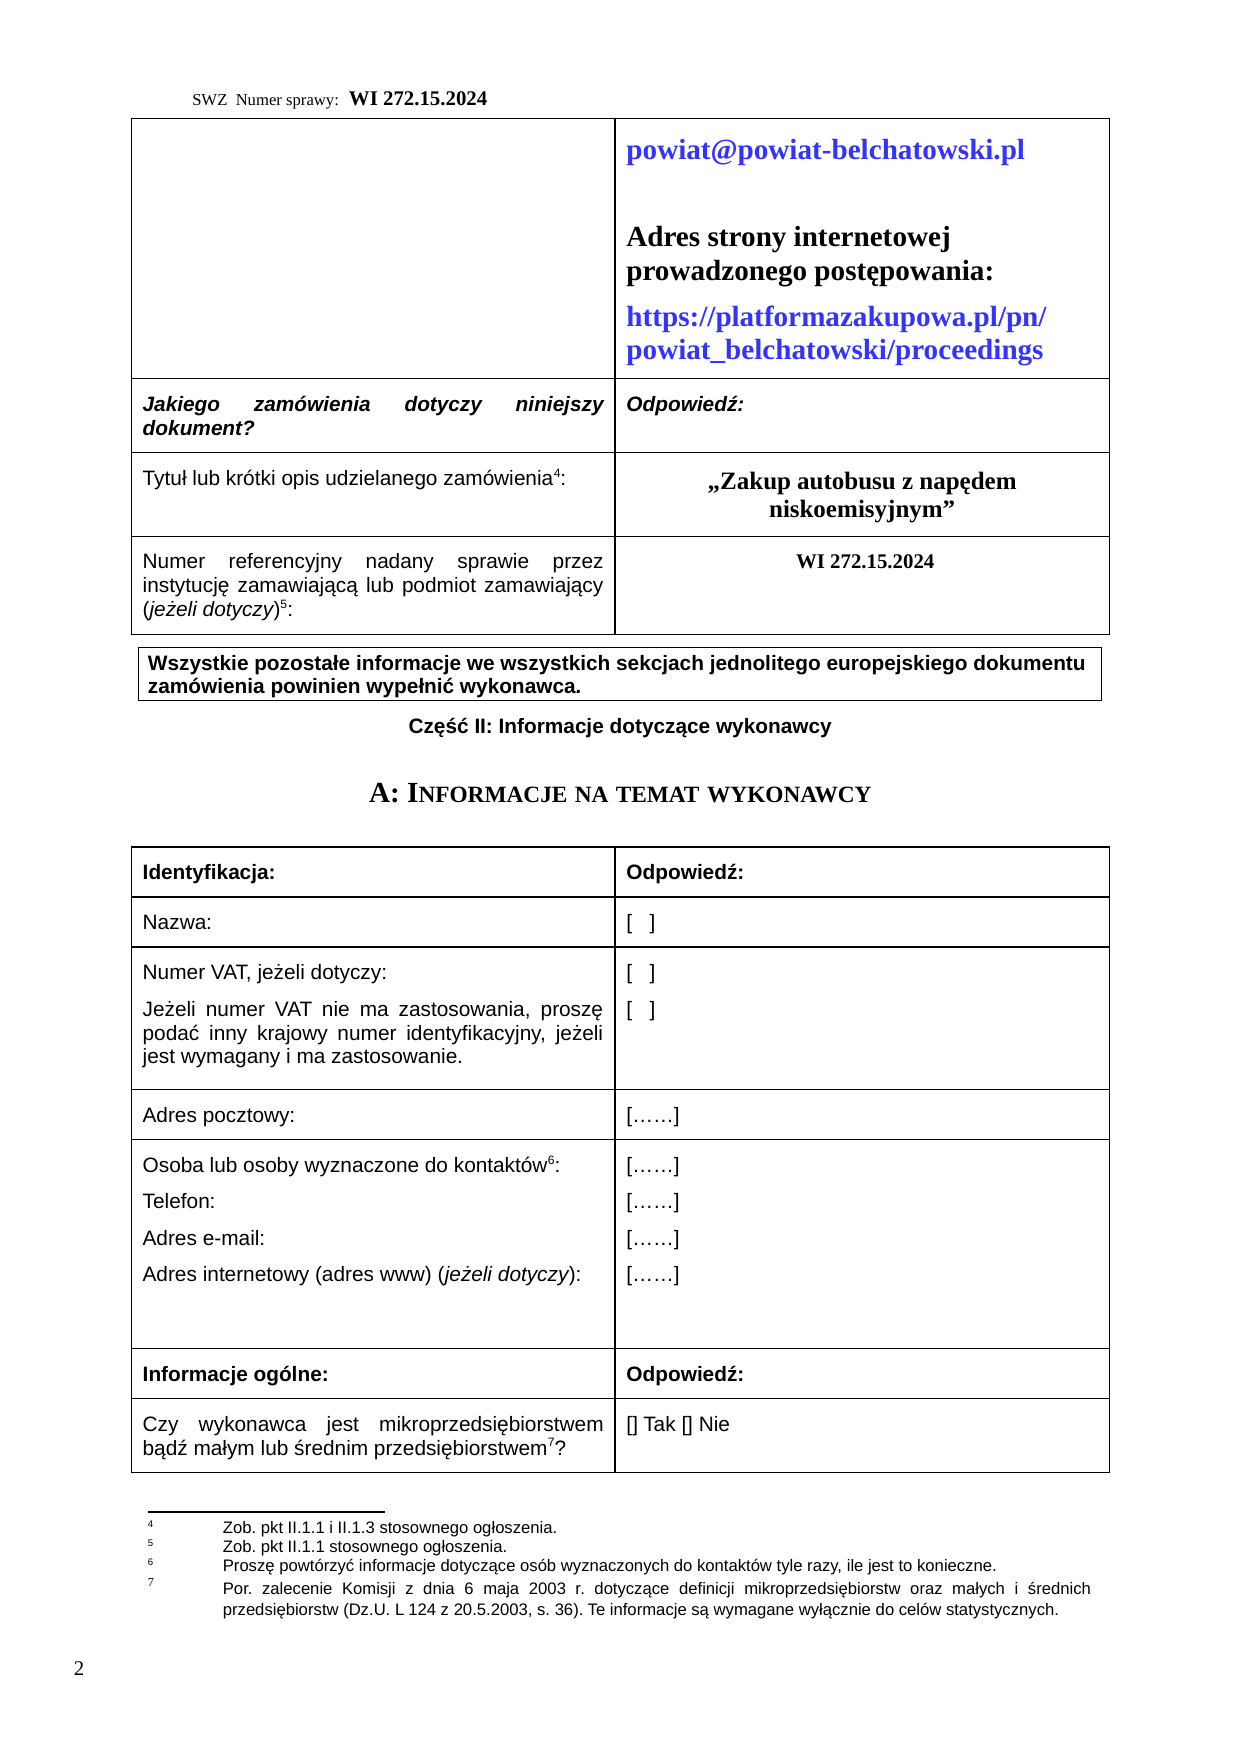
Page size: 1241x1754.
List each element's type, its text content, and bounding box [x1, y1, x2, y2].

table_cell Czy wykonawca jest mikroprzedsiębiorstwem bądź małym lub średnim przedsiębiorstwem? [132, 1399, 614, 1472]
table_header Odpowiedź: [616, 848, 1109, 896]
table_cell Odpowiedź: [616, 379, 1109, 452]
table_cell [ ] [ ] [616, 948, 1109, 1089]
title A: Informacje na temat wykonawcy [148, 775, 1093, 809]
table_cell powiat@powiat-belchatowski.pl Adres strony internetowej prowadzonego postępowania: https://platformazakupowa.pl/pn/powiat_belchatowski/proceedings [616, 119, 1109, 378]
table_cell Numer referencyjny nadany sprawie przez instytucję zamawiającą lub podmiot zamawiający (jeżeli dotyczy): [132, 537, 614, 634]
table_cell Informacje ogólne: [132, 1349, 614, 1398]
table_cell Tytuł lub krótki opis udzielanego zamówienia: [132, 453, 614, 536]
title Część II: Informacje dotyczące wykonawcy [148, 714, 1093, 738]
table_cell [……] [616, 1090, 1109, 1139]
table_cell WI 272.15.2024 [616, 537, 1109, 634]
table_header Identyfikacja: [132, 848, 614, 896]
text Wszystkie pozostałe informacje we wszystkich sekcjach jednolitego europejskiego dokumentu zamówienia powinien wypełnić wykonawca. [139, 648, 1101, 700]
table_cell [] Tak [] Nie [616, 1399, 1109, 1472]
table_cell Odpowiedź: [616, 1349, 1109, 1398]
table_cell Jakiego zamówienia dotyczy niniejszy dokument? [132, 379, 614, 452]
table_cell Osoba lub osoby wyznaczone do kontaktów: Telefon: Adres e-mail: Adres internetowy (adres www) (jeżeli dotyczy): [132, 1140, 614, 1348]
table_cell Adres pocztowy: [132, 1090, 614, 1139]
table_cell [132, 119, 614, 378]
table_cell Numer VAT, jeżeli dotyczy: Jeżeli numer VAT nie ma zastosowania, proszę podać inny krajowy numer identyfikacyjny, jeżeli jest wymagany i ma zastosowanie. [132, 948, 614, 1089]
table_cell [……] [……] [……] [……] [616, 1140, 1109, 1348]
table_cell Nazwa: [132, 898, 614, 946]
table_cell „Zakup autobusu z napędem niskoemisyjnym” [616, 453, 1109, 536]
table_cell [ ] [616, 898, 1109, 946]
